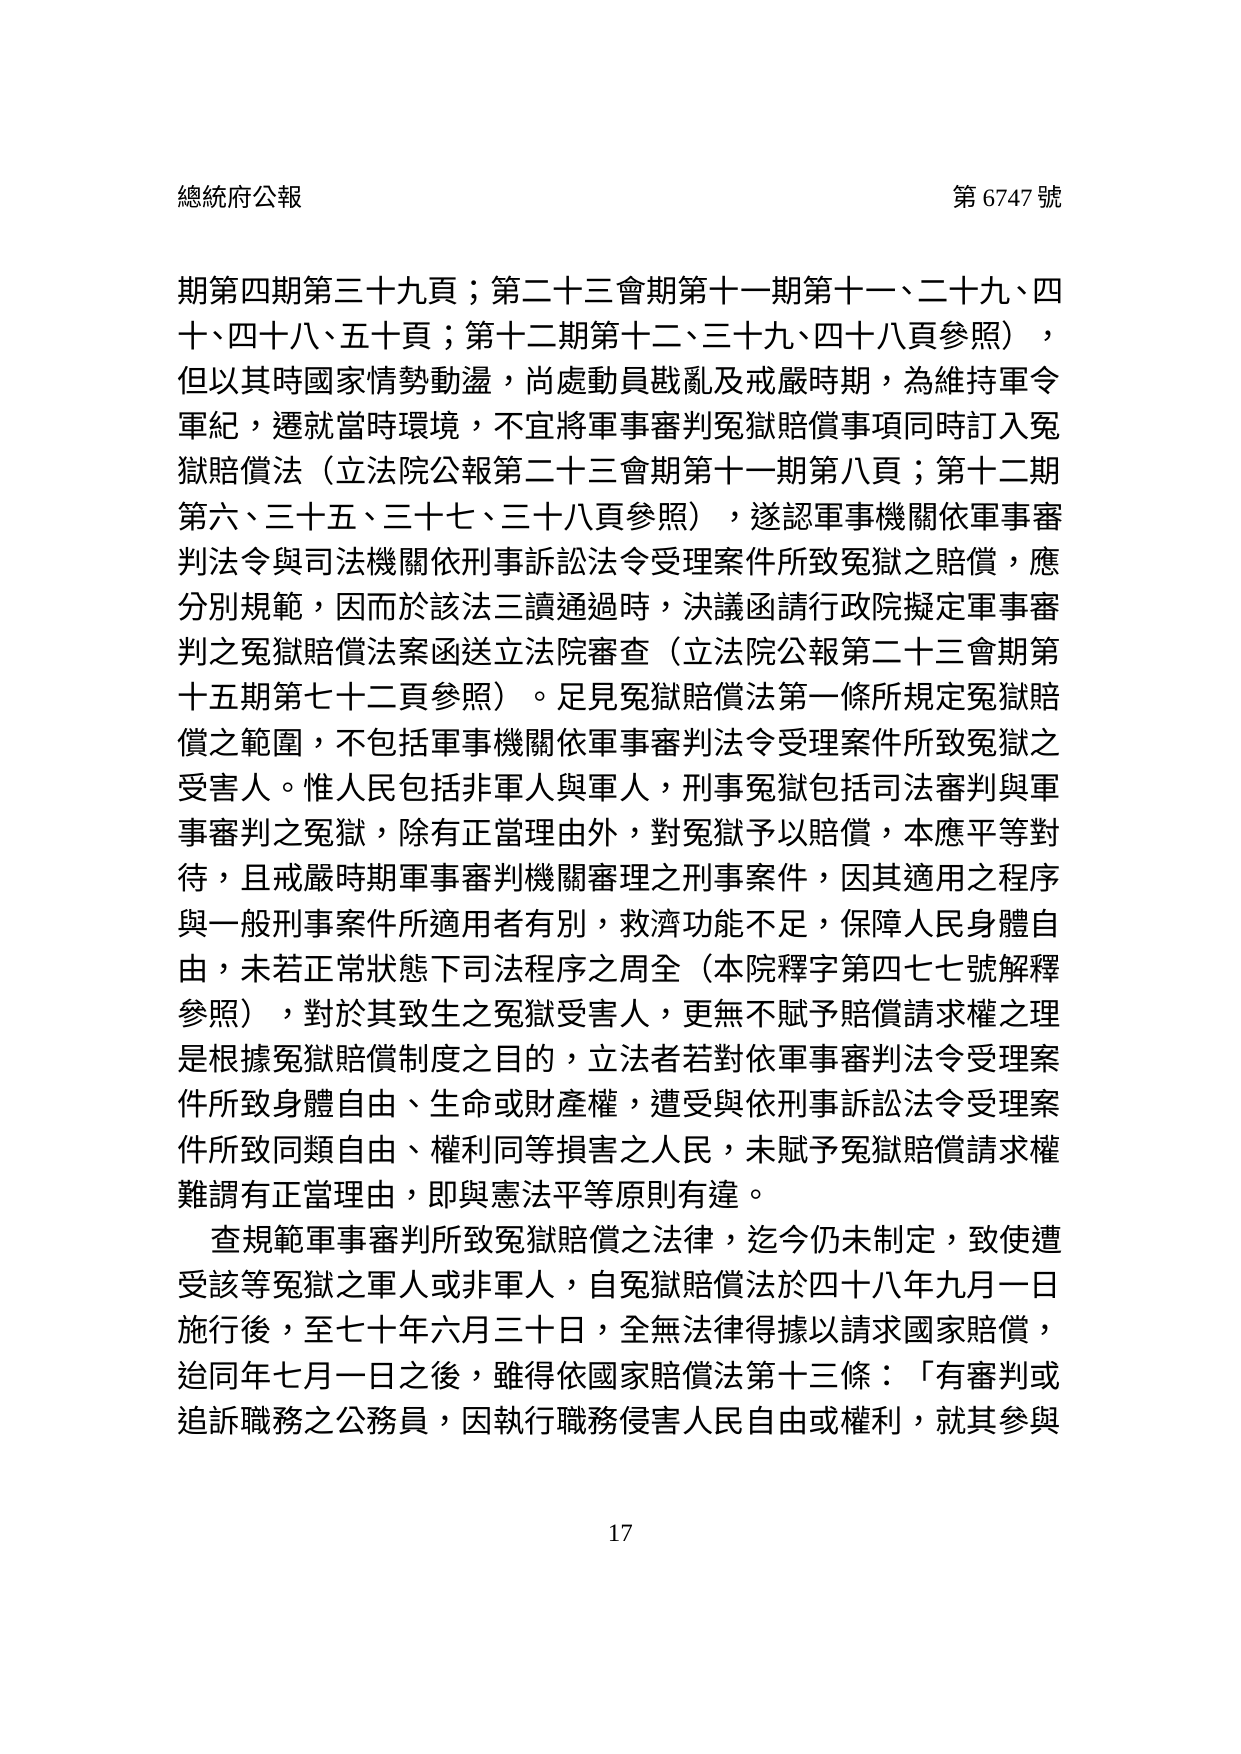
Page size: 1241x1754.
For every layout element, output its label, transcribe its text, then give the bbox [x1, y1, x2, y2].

text 如上所述，軍事審判法既屬特別之刑事訴訟法，冤獄賠償法第一條規定：「依刑事訴訟法令受理之案件，具有左列情形之一者，受害人得依本法請求國家賠償：一、不起訴處分或無罪之判決確定前，曾受羈押者。二、依再審或非常上訴程序判決無罪確定前，曾受羈押或刑之執行者（第一項）。不依前項法令之羈押，受害人亦得依本法請求國家賠償（第二項）」，其規範國家對犯罪案件實施刑事訴訟程序致人民身體自由、生命或財產權遭受損害而得請求國家賠償之範圍，依文義解釋，固可包含依軍事審判法令受理之案件遭致上述冤獄之受害人，而符合憲法平等原則之要求。惟依立法者明示之適用範圍及立法計畫，冤獄賠償法之適用僅限於司法機關依刑事訴訟法令受理案件所致身體自由、生命或財產權受損害之人民，不包括軍事機關依軍事審判法令受理案件所致上開自由、權利受同等損害之人民，故無須為上開之解釋。蓋立法機關制定冤獄賠償法，自四十一年十二月提案，至四十八年六月二日三讀通過（立法院公報第十二會期第四期第二十九、三十九至四十四頁；第二十三會期第十五期第五十九、七十二頁參照），依其審議內容及過程，立法者係為對人民犯罪案件因國家實施刑事程序，符合該法第一條所定要件者，賦予遭受冤獄之人民向國家請求賠償之權利，以維人權，以拯無辜（立法院公報第十二會期第四期第三十九頁；第二十三會期第十一期第十一、二十九、四十、四十八、五十頁；第十二期第十二、三十九、四十八頁參照），但以其時國家情勢動盪，尚處動員戡亂及戒嚴時期，為維持軍令、軍紀，遷就當時環境，不宜將軍事審判冤獄賠償事項同時訂入冤獄賠償法（立法院公報第二十三會期第十一期第八頁；第十二期第六、三十五、三十七、三十八頁參照），遂認軍事機關依軍事審判法令與司法機關依刑事訴訟法令受理案件所致冤獄之賠償，應分別規範，因而於該法三讀通過時，決議函請行政院擬定軍事審判之冤獄賠償法案函送立法院審查（立法院公報第二十三會期第十五期第七十二頁參照）。足見冤獄賠償法第一條所規定冤獄賠償之範圍，不包括軍事機關依軍事審判法令受理案件所致冤獄之受害人。惟人民包括非軍人與軍人，刑事冤獄包括司法審判與軍事審判之冤獄，除有正當理由外，對冤獄予以賠償，本應平等對待，且戒嚴時期軍事審判機關審理之刑事案件，因其適用之程序與一般刑事案件所適用者有別，救濟功能不足，保障人民身體自由，未若正常狀態下司法程序之周全（本院釋字第四七七號解釋參照），對於其致生之冤獄受害人，更無不賦予賠償請求權之理。是根據冤獄賠償制度之目的，立法者若對依軍事審判法令受理案件所致身體自由、生命或財產權，遭受與依刑事訴訟法令受理案件所致同類自由、權利同等損害之人民，未賦予冤獄賠償請求權，難謂有正當理由，即與憲法平等原則有違。 [177, 266, 1063, 1215]
text 查規範軍事審判所致冤獄賠償之法律，迄今仍未制定，致使遭受該等冤獄之軍人或非軍人，自冤獄賠償法於四十八年九月一日施行後，至七十年六月三十日，全無法律得據以請求國家賠償，迨同年七月一日之後，雖得依國家賠償法第十三條：「有審判或追訴職務之公務員，因執行職務侵害人民自由或權利，就其參與 [177, 1215, 1063, 1441]
